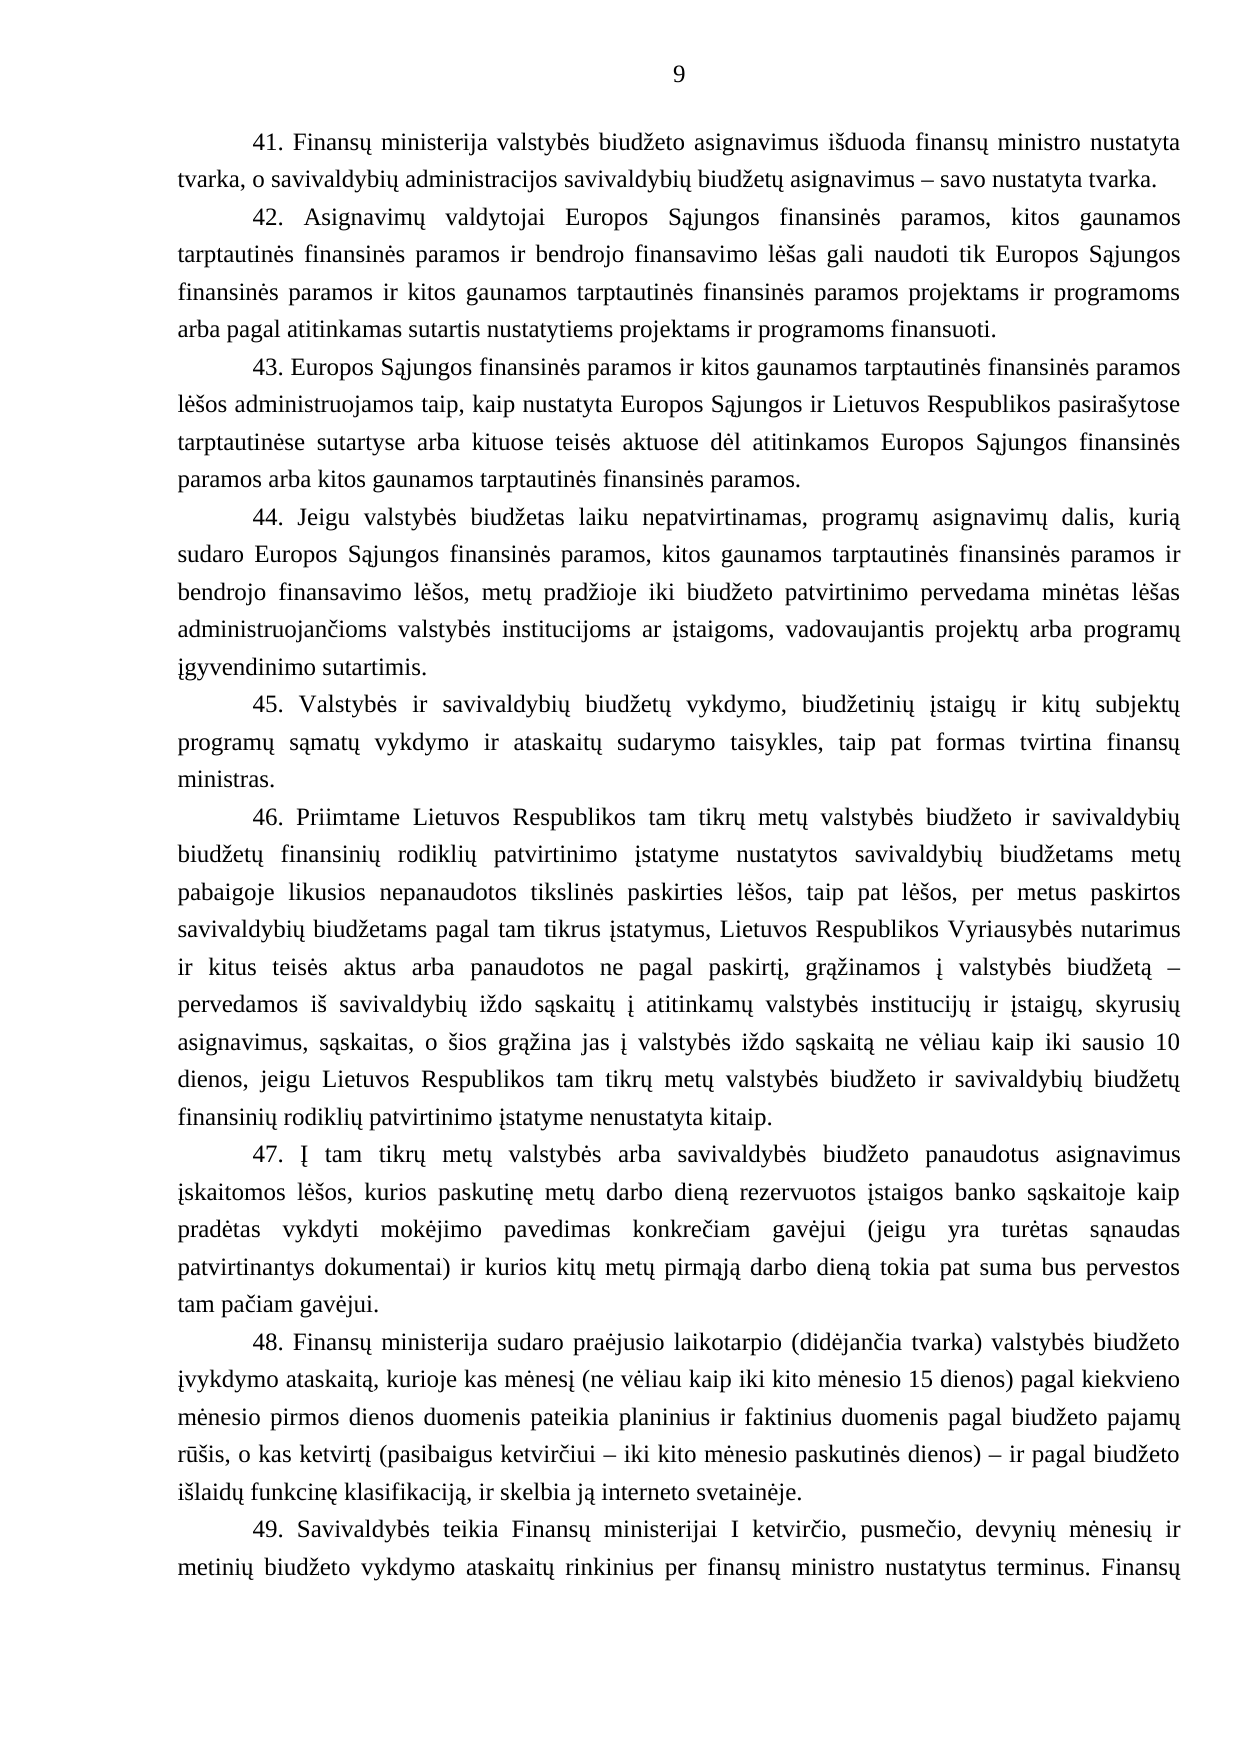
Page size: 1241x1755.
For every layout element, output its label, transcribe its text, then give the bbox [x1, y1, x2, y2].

text 49. Savivaldybės teikia Finansų ministerijai I ketvirčio, pusmečio, devynių mėnesių ir metinių biudžeto vykdymo ataskaitų rinkinius per finansų ministro nustatytus terminus. Finansų [177, 1506, 1181, 1581]
text 43. Europos Sąjungos finansinės paramos ir kitos gaunamos tarptautinės finansinės paramos lėšos administruojamos taip, kaip nustatyta Europos Sąjungos ir Lietuvos Respublikos pasirašytose tarptautinėse sutartyse arba kituose teisės aktuose dėl atitinkamos Europos Sąjungos finansinės paramos arba kitos gaunamos tarptautinės finansinės paramos. [177, 343, 1181, 493]
text 44. Jeigu valstybės biudžetas laiku nepatvirtinamas, programų asignavimų dalis, kurią sudaro Europos Sąjungos finansinės paramos, kitos gaunamos tarptautinės finansinės paramos ir bendrojo finansavimo lėšos, metų pradžioje iki biudžeto patvirtinimo pervedama minėtas lėšas administruojančioms valstybės institucijoms ar įstaigoms, vadovaujantis projektų arba programų įgyvendinimo sutartimis. [177, 493, 1181, 681]
text 48. Finansų ministerija sudaro praėjusio laikotarpio (didėjančia tvarka) valstybės biudžeto įvykdymo ataskaitą, kurioje kas mėnesį (ne vėliau kaip iki kito mėnesio 15 dienos) pagal kiekvieno mėnesio pirmos dienos duomenis pateikia planinius ir faktinius duomenis pagal biudžeto pajamų rūšis, o kas ketvirtį (pasibaigus ketvirčiui – iki kito mėnesio paskutinės dienos) – ir pagal biudžeto išlaidų funkcinę klasifikaciją, ir skelbia ją interneto svetainėje. [177, 1318, 1181, 1506]
text 42. Asignavimų valdytojai Europos Sąjungos finansinės paramos, kitos gaunamos tarptautinės finansinės paramos ir bendrojo finansavimo lėšas gali naudoti tik Europos Sąjungos finansinės paramos ir kitos gaunamos tarptautinės finansinės paramos projektams ir programoms arba pagal atitinkamas sutartis nustatytiems projektams ir programoms finansuoti. [177, 193, 1181, 343]
text 46. Priimtame Lietuvos Respublikos tam tikrų metų valstybės biudžeto ir savivaldybių biudžetų finansinių rodiklių patvirtinimo įstatyme nustatytos savivaldybių biudžetams metų pabaigoje likusios nepanaudotos tikslinės paskirties lėšos, taip pat lėšos, per metus paskirtos savivaldybių biudžetams pagal tam tikrus įstatymus, Lietuvos Respublikos Vyriausybės nutarimus ir kitus teisės aktus arba panaudotos ne pagal paskirtį, grąžinamos į valstybės biudžetą – pervedamos iš savivaldybių iždo sąskaitų į atitinkamų valstybės institucijų ir įstaigų, skyrusių asignavimus, sąskaitas, o šios grąžina jas į valstybės iždo sąskaitą ne vėliau kaip iki sausio 10 dienos, jeigu Lietuvos Respublikos tam tikrų metų valstybės biudžeto ir savivaldybių biudžetų finansinių rodiklių patvirtinimo įstatyme nenustatyta kitaip. [177, 793, 1181, 1131]
text 41. Finansų ministerija valstybės biudžeto asignavimus išduoda finansų ministro nustatyta tvarka, o savivaldybių administracijos savivaldybių biudžetų asignavimus – savo nustatyta tvarka. [177, 118, 1181, 193]
text 47. Į tam tikrų metų valstybės arba savivaldybės biudžeto panaudotus asignavimus įskaitomos lėšos, kurios paskutinę metų darbo dieną rezervuotos įstaigos banko sąskaitoje kaip pradėtas vykdyti mokėjimo pavedimas konkrečiam gavėjui (jeigu yra turėtas sąnaudas patvirtinantys dokumentai) ir kurios kitų metų pirmąją darbo dieną tokia pat suma bus pervestos tam pačiam gavėjui. [177, 1131, 1181, 1318]
text 45. Valstybės ir savivaldybių biudžetų vykdymo, biudžetinių įstaigų ir kitų subjektų programų sąmatų vykdymo ir ataskaitų sudarymo taisykles, taip pat formas tvirtina finansų ministras. [177, 681, 1181, 793]
